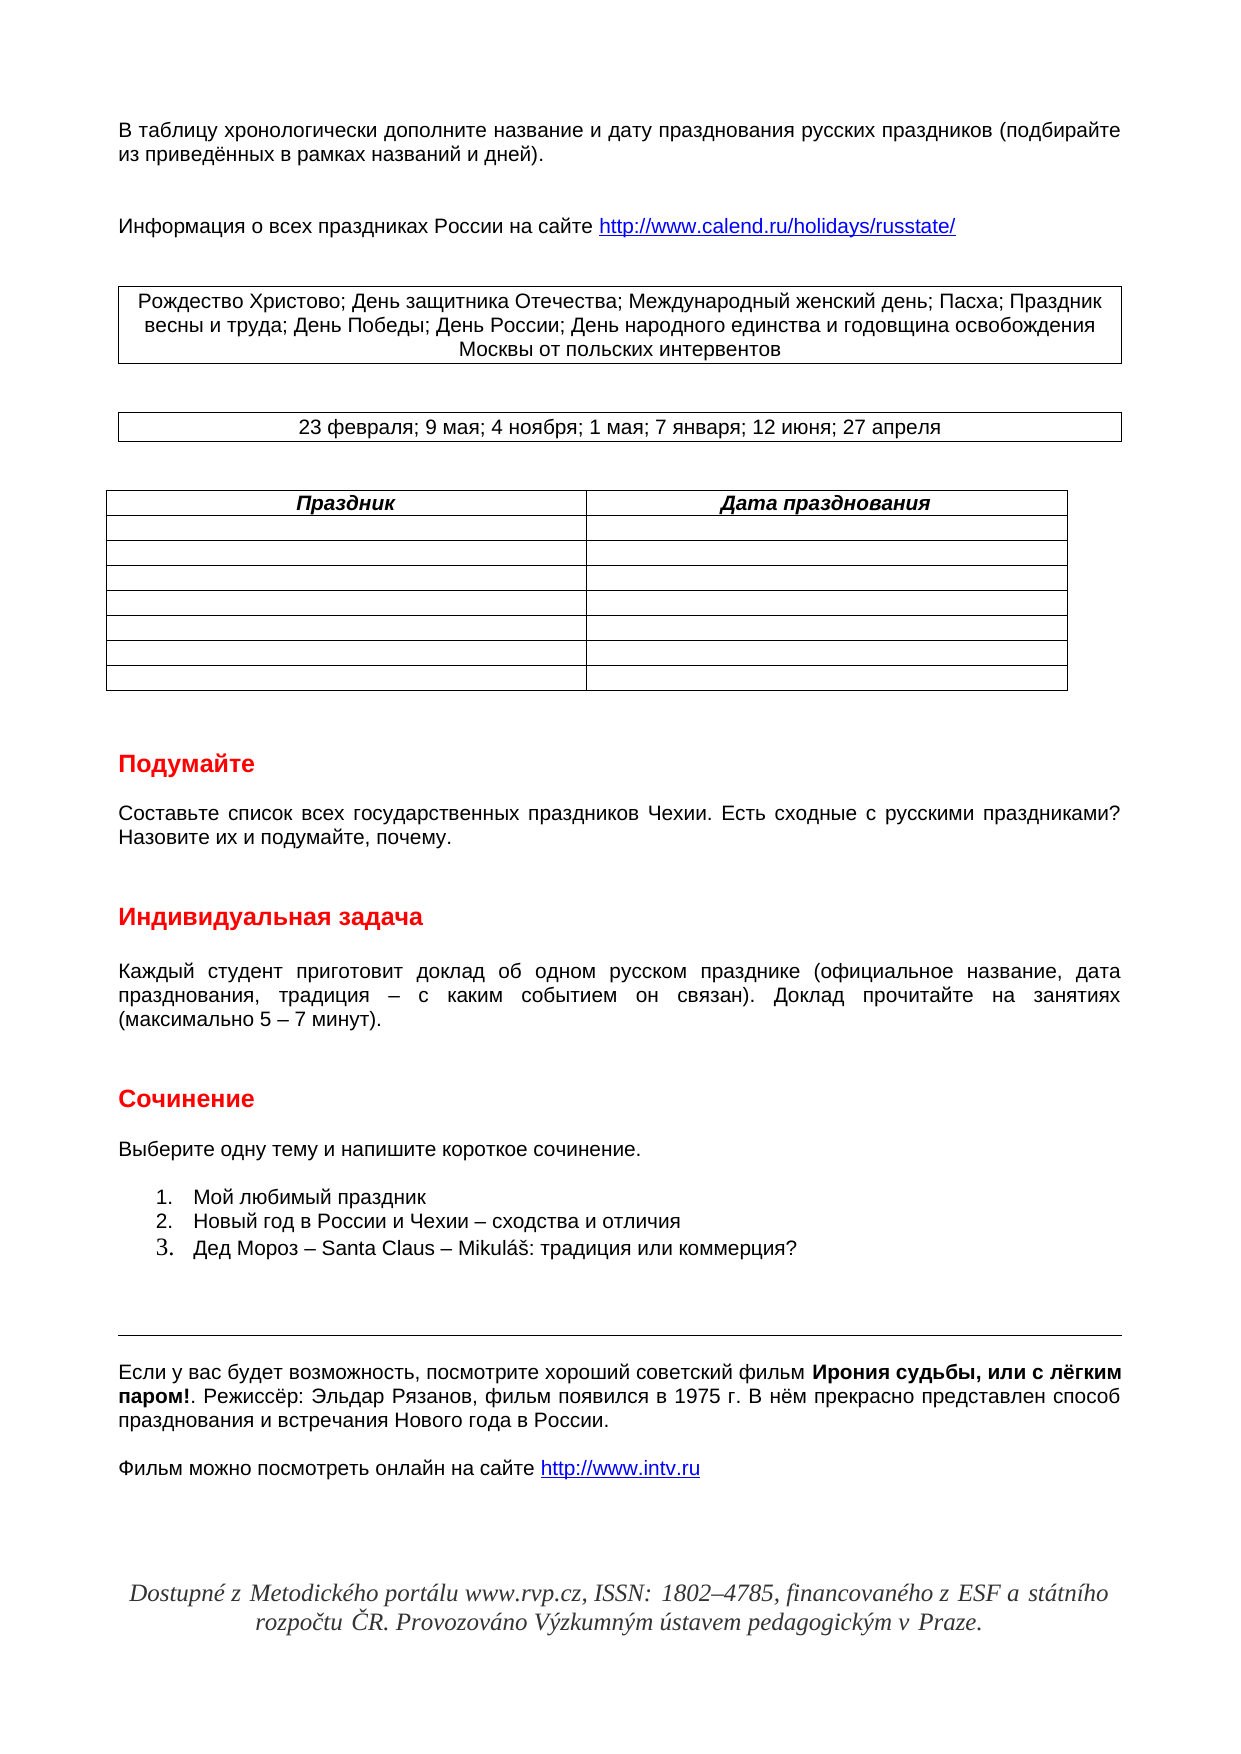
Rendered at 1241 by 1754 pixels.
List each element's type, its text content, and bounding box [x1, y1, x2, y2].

text Индивидуальная задача [118, 902, 1122, 931]
table_cell [587, 616, 1067, 640]
table_cell [587, 566, 1067, 590]
table_cell [107, 541, 586, 565]
table_cell [587, 516, 1067, 540]
text Каждый студент приготовит доклад об одном русском празднике (официальное название, дата празднования, традиция – с каким событием он связан). Доклад прочитайте на занятиях (максимально 5 – 7 минут). [118, 959, 1122, 1031]
list Дед Мороз – Santa Claus – Mikuláš: традиция или коммерция? [156, 1232, 1122, 1261]
table_cell [587, 541, 1067, 565]
table_cell [587, 591, 1067, 615]
table_cell [587, 641, 1067, 665]
table_cell [107, 591, 586, 615]
list Новый год в России и Чехии – сходства и отличия [156, 1208, 1122, 1232]
table_header Праздник [107, 491, 586, 515]
text Сочинение [118, 1084, 1122, 1113]
text 23 февраля; 9 мая; 4 ноября; 1 мая; 7 января; 12 июня; 27 апреля [119, 413, 1121, 441]
table_cell [107, 566, 586, 590]
text Информация о всех праздниках России на сайте http://www.calend.ru/holidays/russtate/ [118, 214, 1122, 238]
text В таблицу хронологически дополните название и дату празднования русских праздников (подбирайте из приведённых в рамках названий и дней). [118, 118, 1122, 166]
text Фильм можно посмотреть онлайн на сайте http://www.intv.ru [118, 1456, 1122, 1480]
text Выберите одну тему и напишите короткое сочинение. [118, 1137, 1122, 1161]
table_cell [107, 616, 586, 640]
table_cell [587, 666, 1067, 690]
table_cell [107, 516, 586, 540]
text Рождество Христово; День защитника Отечества; Международный женский день; Пасха; Праздник весны и труда; День Победы; День России; День народного единства и годовщина освобождения Москвы от польских интервентов [119, 287, 1121, 363]
text Составьте список всех государственных праздников Чехии. Есть сходные с русскими праздниками? Назовите их и подумайте, почему. [118, 801, 1122, 849]
list Мой любимый праздник [156, 1184, 1122, 1208]
table_cell [107, 666, 586, 690]
text Если у вас будет возможность, посмотрите хороший советский фильм Ирония судьбы, или с лёгким паром!. Режиссёр: Эльдар Рязанов, фильм появился в 1975 г. В нём прекрасно представлен способ празднования и встречания Нового года в России. [118, 1360, 1122, 1432]
table_cell [107, 641, 586, 665]
text Подумайте [118, 748, 1122, 777]
table_header Дата празднования [587, 491, 1067, 515]
